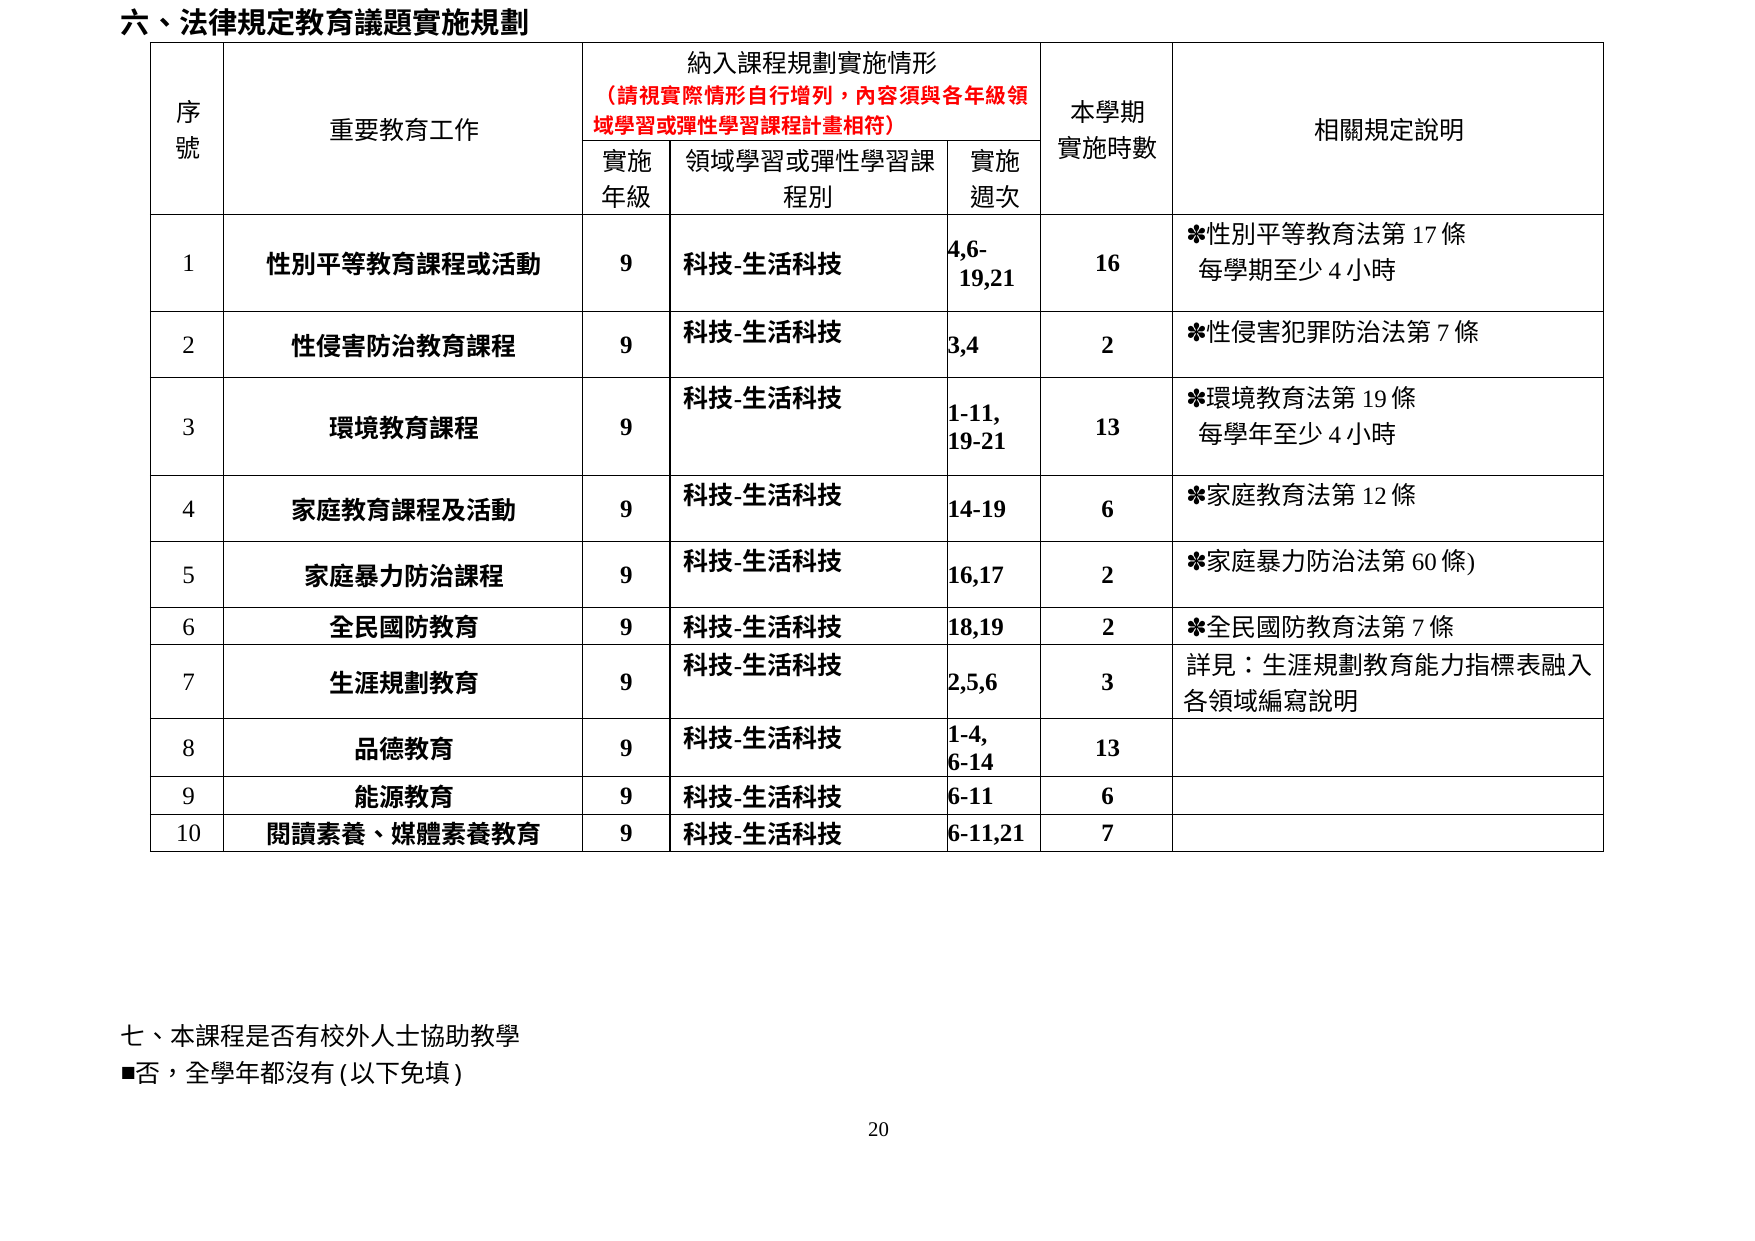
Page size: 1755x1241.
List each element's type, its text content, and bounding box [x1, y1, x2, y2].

table_cell ✽性侵害犯罪防治法第7條 [1173, 312, 1603, 377]
table_cell 9 [583, 378, 669, 475]
table_cell 9 [583, 608, 669, 644]
table_cell [1173, 815, 1603, 851]
table_cell 1-4, 6-14 [948, 719, 1040, 776]
table_header 重要教育工作 [224, 43, 582, 213]
table_cell 7 [1041, 815, 1172, 851]
table_cell 科技-生活科技 [671, 608, 947, 644]
table_cell 能源教育 [224, 777, 582, 813]
table_cell 2 [1041, 312, 1172, 377]
table_cell 6 [151, 608, 223, 644]
table_cell 9 [583, 215, 669, 311]
table_cell 9 [583, 777, 669, 813]
table_cell 科技-生活科技 [671, 719, 947, 776]
table_cell 家庭教育課程及活動 [224, 476, 582, 541]
text 七、本課程是否有校外人士協助教學 [118, 1017, 1636, 1053]
table_cell 科技-生活科技 [671, 378, 947, 475]
table_cell ✽環境教育法第19條 每學年至少4小時 [1173, 378, 1603, 475]
table_cell 2 [1041, 542, 1172, 607]
table_cell 6 [1041, 476, 1172, 541]
table_cell 2 [151, 312, 223, 377]
table_cell [1173, 719, 1603, 776]
table_cell 13 [1041, 378, 1172, 475]
table_cell 科技-生活科技 [671, 815, 947, 851]
table_cell 環境教育課程 [224, 378, 582, 475]
table_header 本學期 實施時數 [1041, 43, 1172, 213]
table_cell 1-11, 19-21 [948, 378, 1040, 475]
table_cell 詳見：生涯規劃教育能力指標表融入各領域編寫說明 [1173, 645, 1603, 718]
table_cell 科技-生活科技 [671, 645, 947, 718]
table_cell 14-19 [948, 476, 1040, 541]
table_cell 品德教育 [224, 719, 582, 776]
table_cell 家庭暴力防治課程 [224, 542, 582, 607]
table_cell 閱讀素養、媒體素養教育 [224, 815, 582, 851]
table_cell 9 [583, 719, 669, 776]
table_cell 性侵害防治教育課程 [224, 312, 582, 377]
table_cell 4 [151, 476, 223, 541]
table_cell 3,4 [948, 312, 1040, 377]
text 六、法律規定教育議題實施規劃 [118, 0, 1636, 42]
text ■否，全學年都沒有(以下免填) [118, 1053, 1636, 1089]
table_cell 6-11 [948, 777, 1040, 813]
table_cell 領域學習或彈性學習課程別 [671, 141, 947, 213]
table_cell ✽家庭暴力防治法第60條) [1173, 542, 1603, 607]
table_cell 9 [583, 645, 669, 718]
table_cell ✽全民國防教育法第7條 [1173, 608, 1603, 644]
table_header 相關規定說明 [1173, 43, 1603, 213]
table_cell 全民國防教育 [224, 608, 582, 644]
table_cell 科技-生活科技 [671, 476, 947, 541]
table_cell 13 [1041, 719, 1172, 776]
table_cell 1 [151, 215, 223, 311]
table_cell 2 [1041, 608, 1172, 644]
table_cell 9 [583, 815, 669, 851]
table_cell 9 [583, 542, 669, 607]
table_cell 4,6-19,21 [948, 215, 1040, 311]
table_cell 6-11,21 [948, 815, 1040, 851]
table_cell 科技-生活科技 [671, 312, 947, 377]
table_cell 3 [1041, 645, 1172, 718]
table_cell 9 [151, 777, 223, 813]
table_cell 3 [151, 378, 223, 475]
table_cell [1173, 777, 1603, 813]
table_cell 6 [1041, 777, 1172, 813]
table_cell 9 [583, 312, 669, 377]
table_cell 生涯規劃教育 [224, 645, 582, 718]
table_cell 16 [1041, 215, 1172, 311]
table_cell 科技-生活科技 [671, 777, 947, 813]
table_cell 8 [151, 719, 223, 776]
table_cell 科技-生活科技 [671, 215, 947, 311]
table_header 序號 [151, 43, 223, 213]
table_cell ✽家庭教育法第12條 [1173, 476, 1603, 541]
table_cell 實施 週次 [948, 141, 1040, 213]
table_cell 5 [151, 542, 223, 607]
table_cell 16,17 [948, 542, 1040, 607]
table_cell 9 [583, 476, 669, 541]
table_cell 18,19 [948, 608, 1040, 644]
table_cell ✽性別平等教育法第17條 每學期至少4小時 [1173, 215, 1603, 311]
table_cell 10 [151, 815, 223, 851]
table_cell 性別平等教育課程或活動 [224, 215, 582, 311]
table_cell 科技-生活科技 [671, 542, 947, 607]
table_cell 7 [151, 645, 223, 718]
table_cell 2,5,6 [948, 645, 1040, 718]
table_cell 實施年級 [583, 141, 669, 213]
table_header 納入課程規劃實施情形 （請視實際情形自行增列，內容須與各年級領域學習或彈性學習課程計畫相符） [583, 43, 1040, 140]
